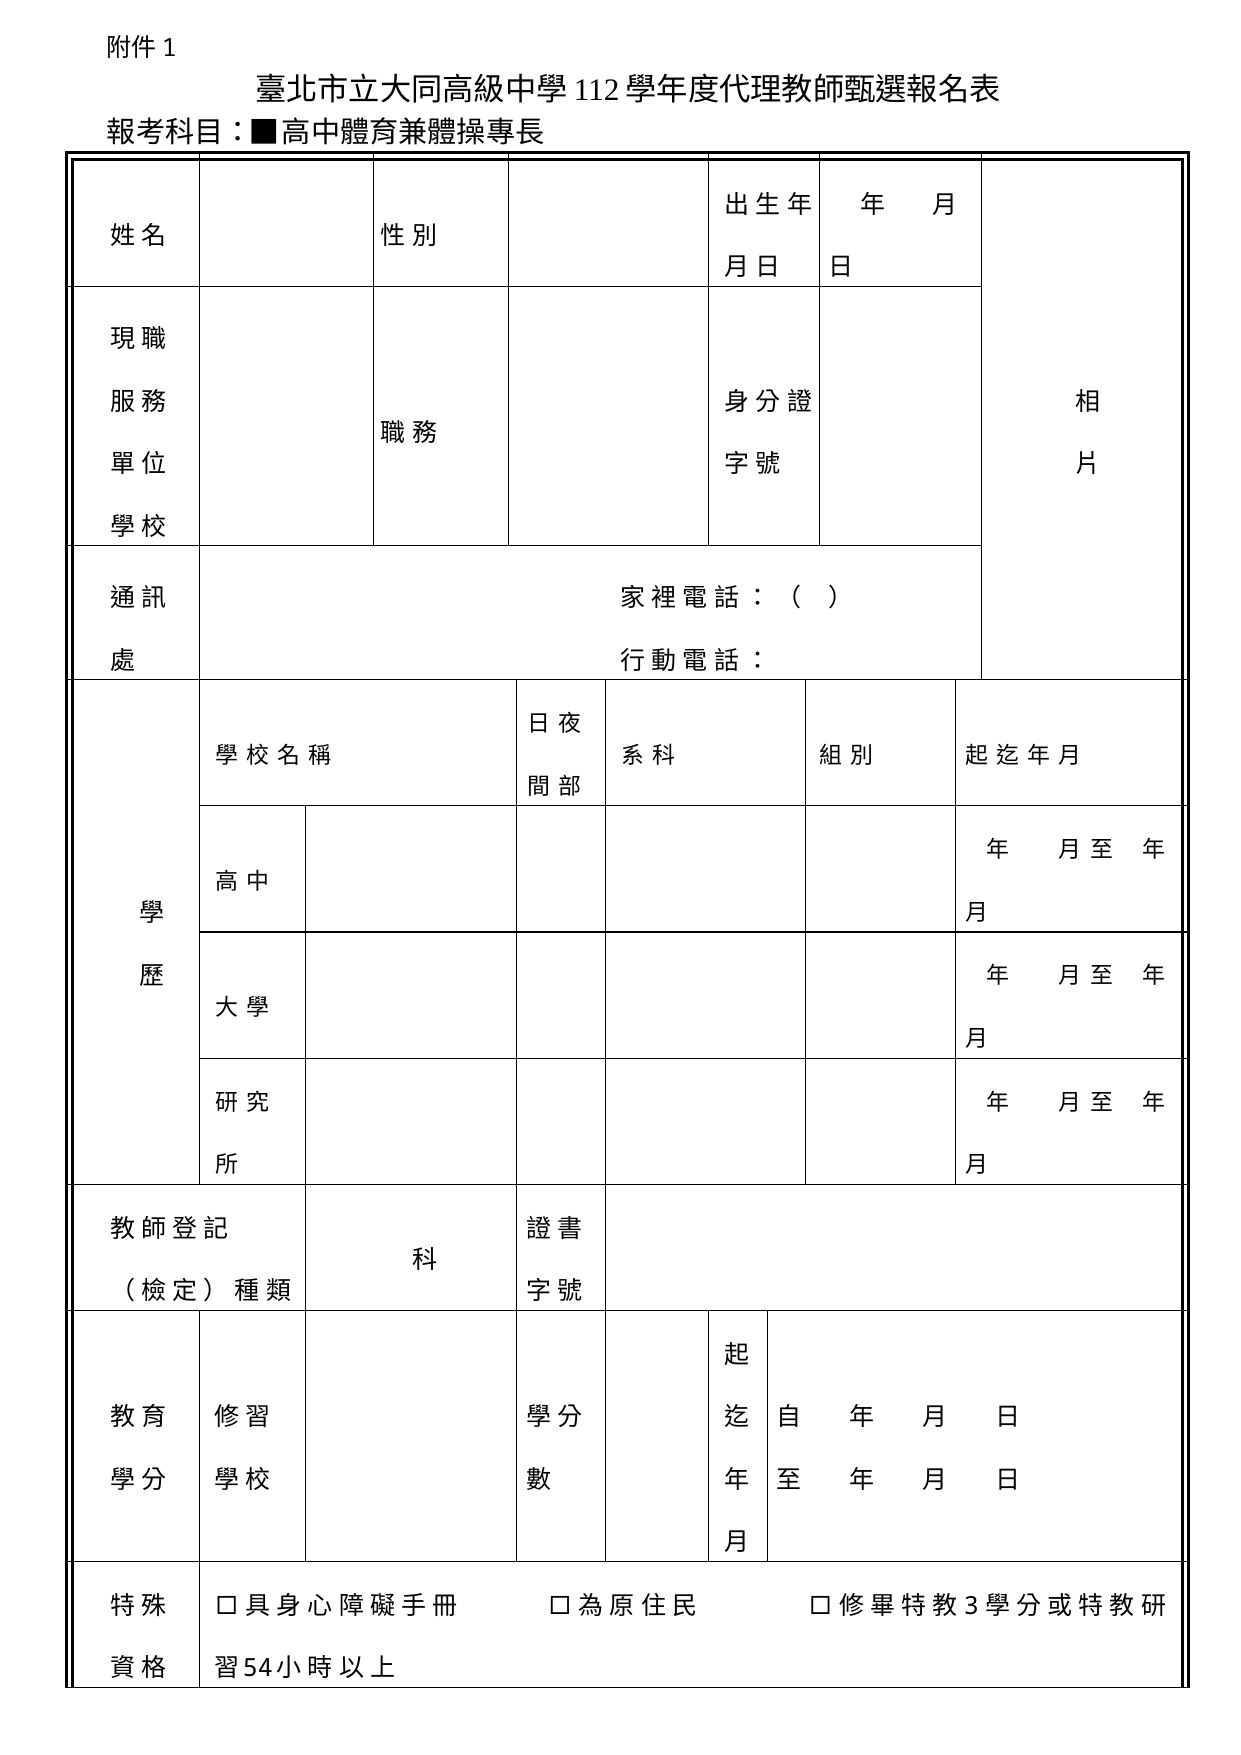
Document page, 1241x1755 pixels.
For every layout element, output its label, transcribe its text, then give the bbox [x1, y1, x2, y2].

table_cell 教師登記 （檢定）種類 [74, 1185, 305, 1309]
table_cell [306, 933, 516, 1057]
text 報考科目：高中體育兼體操專長 [107, 109, 1148, 151]
table_cell 身分證字號 [709, 287, 819, 545]
table_cell [306, 806, 516, 931]
table_header [709, 154, 819, 158]
table_header [200, 154, 373, 158]
table_cell 年 月至 年 月 [956, 1059, 1181, 1183]
table_cell [517, 933, 605, 1057]
table_header 性別 [374, 161, 508, 286]
table_cell [517, 806, 605, 931]
table_cell [606, 1185, 1181, 1309]
table_header 相 片 [982, 154, 1185, 679]
table_cell 證書 字號 [517, 1185, 605, 1309]
table_cell 特殊資格 [74, 1562, 199, 1687]
table_cell [606, 933, 805, 1057]
table_header [374, 154, 508, 158]
table_cell 家裡電話：（ ） 行動電話： [200, 546, 981, 679]
table_header 年 月 日 [820, 161, 981, 286]
table_cell 具身心障礙手冊 為原住民 修畢特教3學分或特教研習54小時以上 [200, 1562, 1181, 1687]
table_cell 科 [306, 1185, 516, 1309]
table_cell 學 歷 [74, 680, 199, 1183]
table_cell 自 年 月 日 至 年 月 日 [768, 1311, 1181, 1561]
table_cell 通訊處 [74, 546, 199, 679]
table_cell [806, 933, 955, 1057]
table_cell 研究所 [200, 1059, 305, 1183]
table_cell [806, 806, 955, 931]
table_cell 現職服務單位學校 [74, 287, 199, 545]
table_cell [606, 806, 805, 931]
table_cell 大學 [200, 933, 305, 1057]
table_cell [820, 287, 981, 545]
table_cell [306, 1311, 516, 1561]
table_cell 高中 [200, 806, 305, 931]
text 附件1 [107, 27, 1148, 64]
table_cell 系科 [606, 680, 805, 805]
table_cell [806, 1059, 955, 1183]
table_header [200, 161, 373, 286]
table_cell 組別 [806, 680, 955, 805]
table_cell 年 月至 年 月 [956, 806, 1181, 931]
table_cell 教育學分 [74, 1311, 199, 1561]
table_cell [306, 1059, 516, 1183]
table_cell 起迄年月 [956, 680, 1181, 805]
table_cell [517, 1059, 605, 1183]
table_cell [200, 287, 373, 545]
table_cell 學校名稱 [200, 680, 516, 805]
table_header [820, 154, 981, 158]
table_cell [606, 1059, 805, 1183]
table_header [509, 154, 708, 158]
text 臺北市立大同高級中學112學年度代理教師甄選報名表 [107, 64, 1148, 109]
table_cell 年 月至 年 月 [956, 933, 1181, 1057]
table_cell 學分數 [517, 1311, 605, 1561]
table_cell 日夜 間部 [517, 680, 605, 805]
table_header 姓名 [70, 154, 199, 286]
table_cell [509, 287, 708, 545]
table_header 出生年月日 [709, 161, 819, 286]
table_cell 起迄 年月 [709, 1311, 767, 1561]
table_cell 修習學校 [200, 1311, 305, 1561]
table_cell 職務 [374, 287, 508, 545]
table_header [509, 161, 708, 286]
table_cell [606, 1311, 708, 1561]
